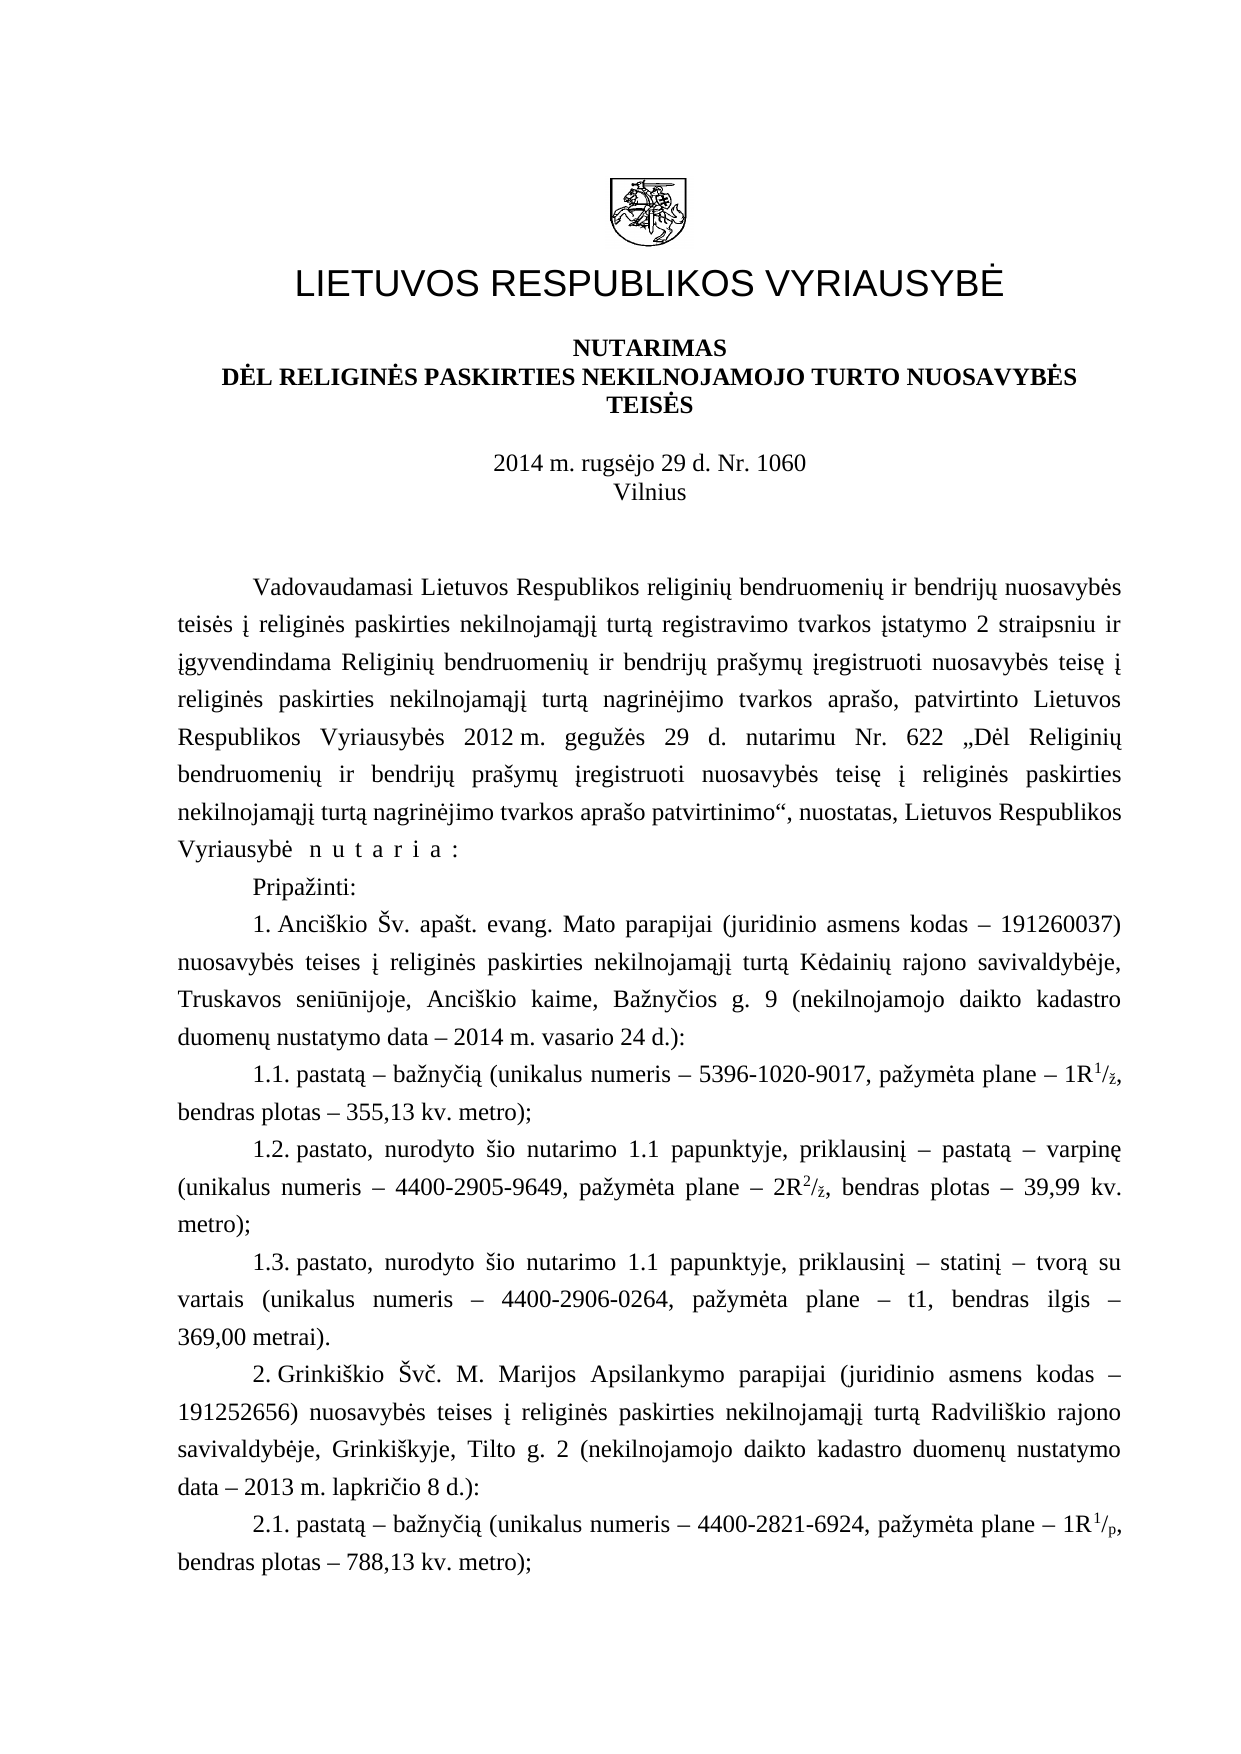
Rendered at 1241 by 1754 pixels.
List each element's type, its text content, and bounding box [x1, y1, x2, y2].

text nutarimas [177, 333, 1122, 362]
text Vadovaudamasi Lietuvos Respublikos religinių bendruomenių ir bendrijų nuosavybės teisės į religinės paskirties nekilnojamąjį turtą registravimo tvarkos įstatymo 2 straipsniu ir įgyvendindama Religinių bendruomenių ir bendrijų prašymų įregistruoti nuosavybės teisę į religinės paskirties nekilnojamąjį turtą nagrinėjimo tvarkos aprašo, patvirtinto Lietuvos Respublikos Vyriausybės 2012 m. gegužės 29 d. nutarimu Nr. 622 „Dėl Religinių bendruomenių ir bendrijų prašymų įregistruoti nuosavybės teisę į religinės paskirties nekilnojamąjį turtą nagrinėjimo tvarkos aprašo patvirtinimo“, nuostatas, Lietuvos Respublikos Vyriausybė nutaria: [177, 563, 1122, 863]
text 2.1. pastatą – bažnyčią (unikalus numeris – 4400-2821-6924, pažymėta plane – 1R1/p, bendras plotas – 788,13 kv. metro); [177, 1500, 1122, 1575]
text 1.2. pastato, nurodyto šio nutarimo 1.1 papunktyje, priklausinį – pastatą – varpinę (unikalus numeris – 4400-2905-9649, pažymėta plane – 2R2/ž, bendras plotas – 39,99 kv. metro); [177, 1125, 1122, 1238]
text 2. Grinkiškio Švč. M. Marijos Apsilankymo parapijai (juridinio asmens kodas – 191252656) nuosavybės teises į religinės paskirties nekilnojamąjį turtą Radviliškio rajono savivaldybėje, Grinkiškyje, Tilto g. 2 (nekilnojamojo daikto kadastro duomenų nustatymo data – 2013 m. lapkričio 8 d.): [177, 1350, 1122, 1500]
text Pripažinti: [177, 863, 1122, 900]
text 1. Anciškio Šv. apašt. evang. Mato parapijai (juridinio asmens kodas – 191260037) nuosavybės teises į religinės paskirties nekilnojamąjį turtą Kėdainių rajono savivaldybėje, Truskavos seniūnijoje, Anciškio kaime, Bažnyčios g. 9 (nekilnojamojo daikto kadastro duomenų nustatymo data – 2014 m. vasario 24 d.): [177, 900, 1122, 1050]
text 1.1. pastatą – bažnyčią (unikalus numeris – 5396-1020-9017, pažymėta plane – 1R1/ž, bendras plotas – 355,13 kv. metro); [177, 1050, 1122, 1125]
text Dėl religinės paskirties nekilnojamojo turto nuosavybės teisės [177, 362, 1122, 419]
text 1.3. pastato, nurodyto šio nutarimo 1.1 papunktyje, priklausinį – statinį – tvorą su vartais (unikalus numeris – 4400-2906-0264, pažymėta plane – t1, bendras ilgis – 369,00 metrai). [177, 1238, 1122, 1350]
text Lietuvos Respublikos Vyriausybė [177, 261, 1122, 304]
text 2014 m. rugsėjo 29 d. Nr. 1060 Vilnius [177, 448, 1122, 505]
